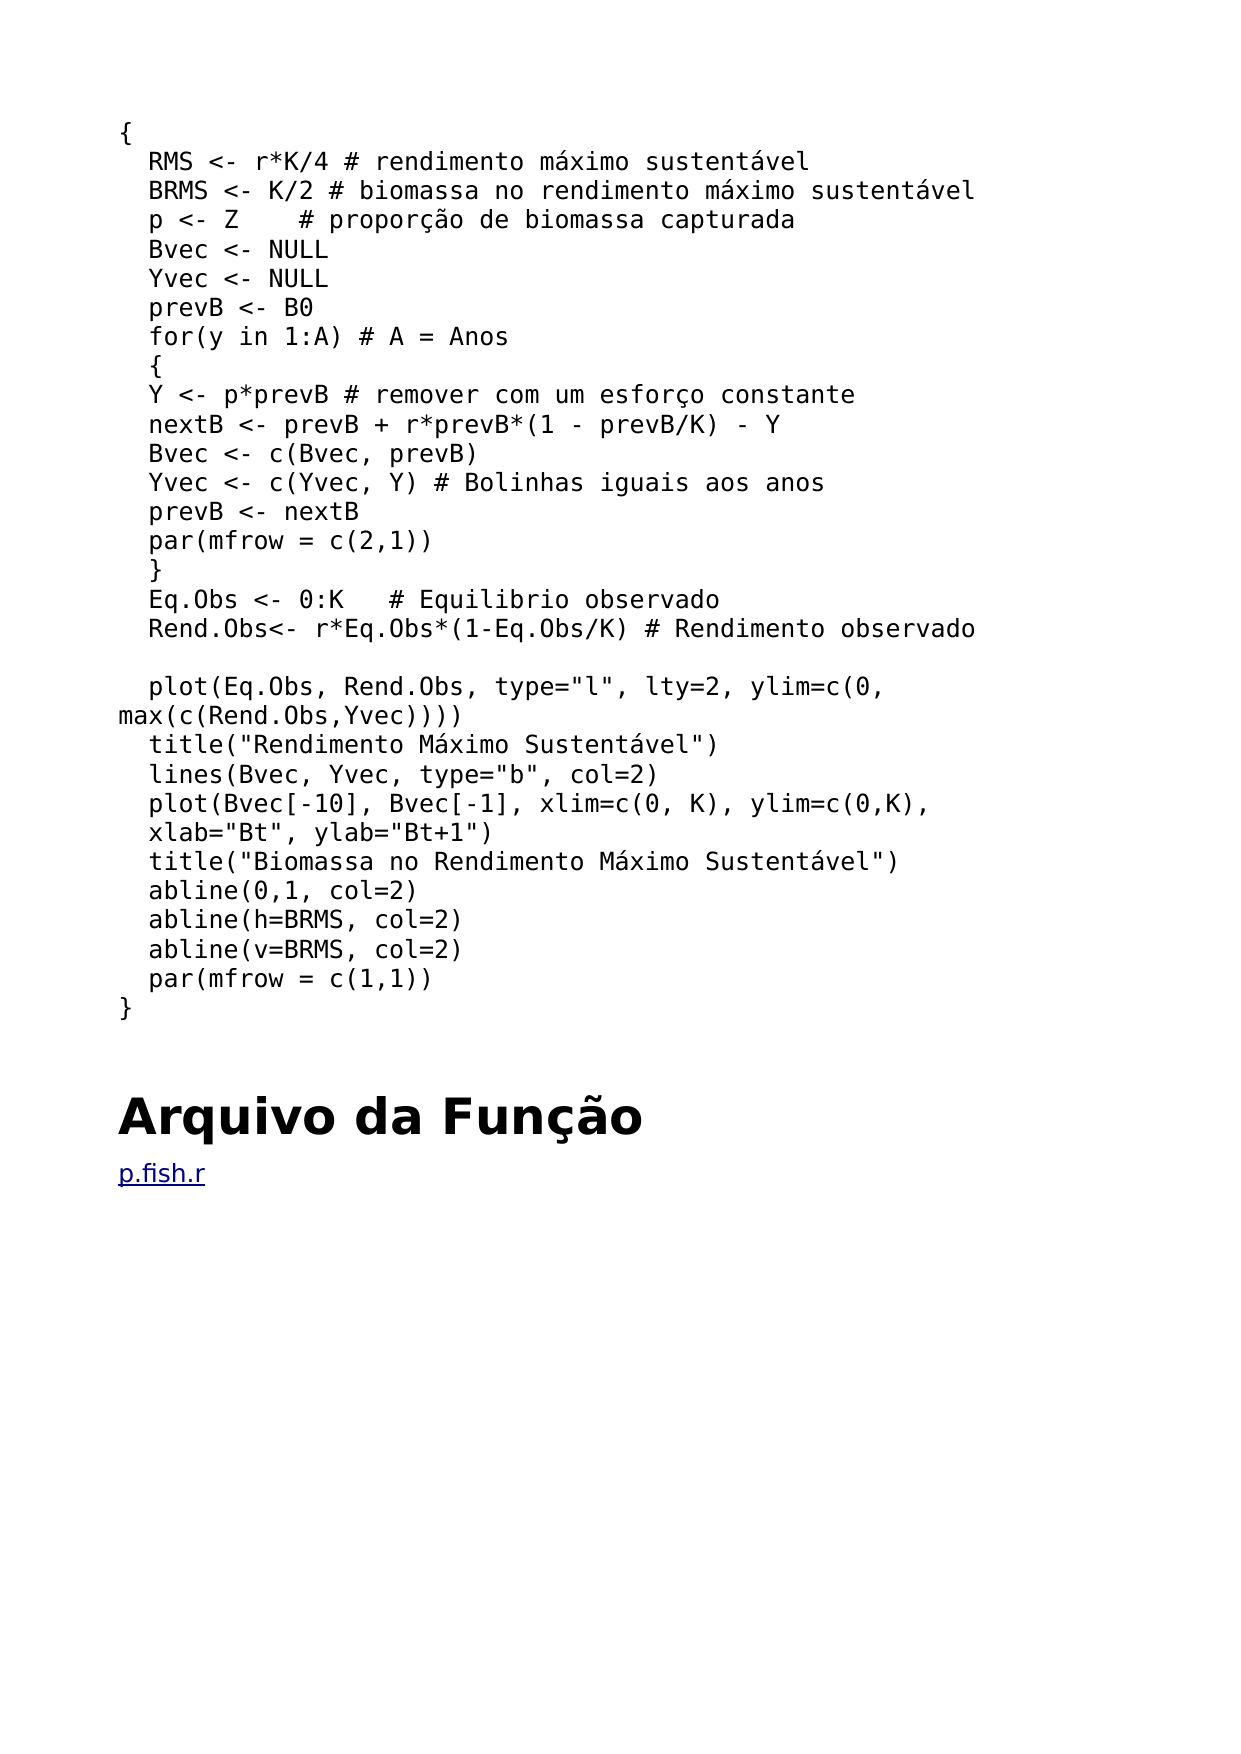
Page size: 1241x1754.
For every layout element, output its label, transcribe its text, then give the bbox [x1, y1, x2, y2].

text { RMS <- r*K/4 # rendimento máximo sustentável BRMS <- K/2 # biomassa no rendimento máximo sustentável p <- Z # proporção de biomassa capturada Bvec <- NULL Yvec <- NULL prevB <- B0 for(y in 1:A) # A = Anos { Y <- p*prevB # remover com um esforço constante nextB <- prevB + r*prevB*(1 - prevB/K) - Y Bvec <- c(Bvec, prevB) Yvec <- c(Yvec, Y) # Bolinhas iguais aos anos prevB <- nextB par(mfrow = c(2,1)) } Eq.Obs <- 0:K # Equilibrio observado Rend.Obs<- r*Eq.Obs*(1-Eq.Obs/K) # Rendimento observado plot(Eq.Obs, Rend.Obs, type="l", lty=2, ylim=c(0, max(c(Rend.Obs,Yvec)))) title("Rendimento Máximo Sustentável") lines(Bvec, Yvec, type="b", col=2) plot(Bvec[-10], Bvec[-1], xlim=c(0, K), ylim=c(0,K), xlab="Bt", ylab="Bt+1") title("Biomassa no Rendimento Máximo Sustentável") abline(0,1, col=2) abline(h=BRMS, col=2) abline(v=BRMS, col=2) par(mfrow = c(1,1)) } [118, 118, 1122, 1051]
text p.fish.r [118, 1159, 1122, 1188]
subtitle Arquivo da Função [118, 1088, 1122, 1146]
